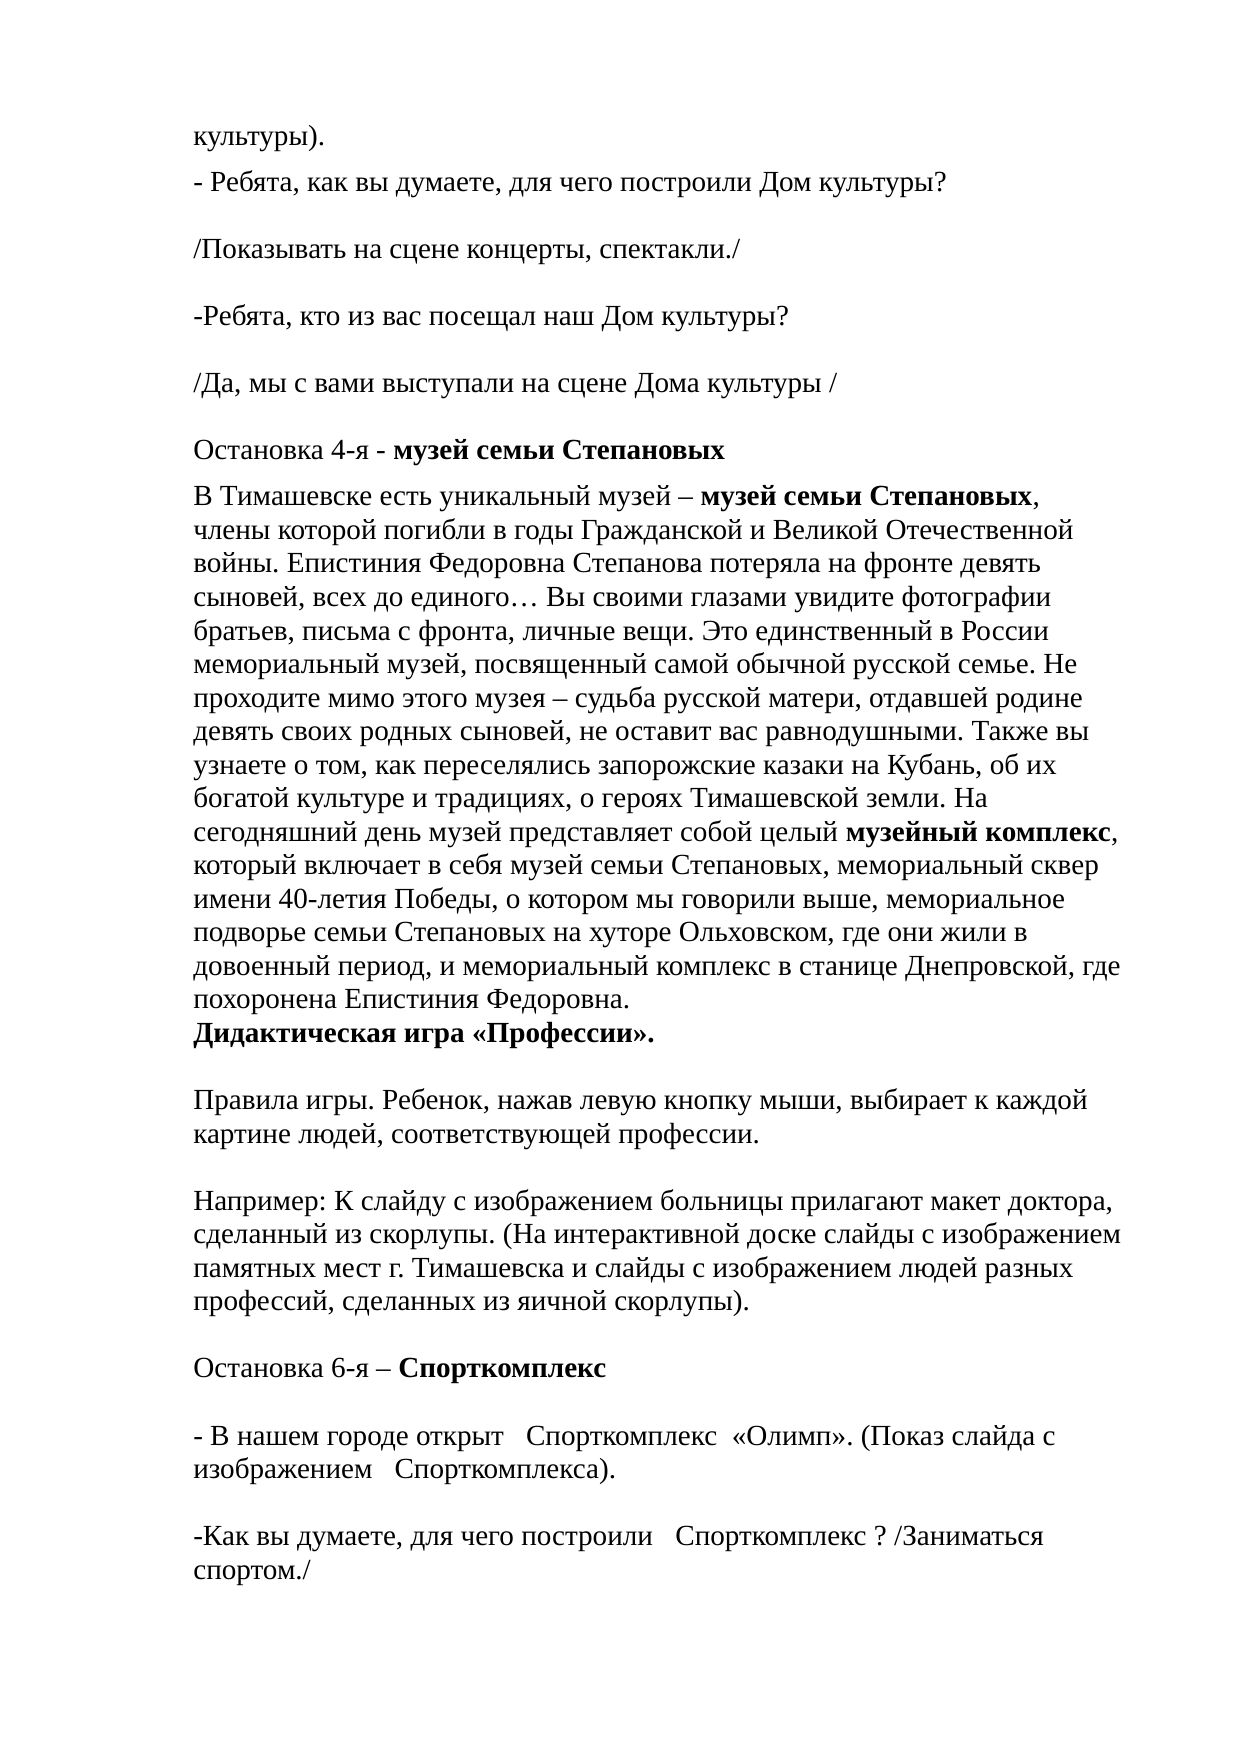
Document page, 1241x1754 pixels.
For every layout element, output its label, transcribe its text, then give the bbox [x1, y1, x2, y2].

list - Ребята, как вы думаете, для чего построили Дом культуры? /Показывать на сцене концерты, спектакли./ -Ребята, кто из вас посещал наш Дом культуры? /Да, мы с вами выступали на сцене Дома культуры / Остановка 4-я - музей семьи Степановых [156, 164, 1122, 466]
list В Тимашевске есть уникальный музей – музей семьи Степановых, члены которой погибли в годы Гражданской и Великой Отечественной войны. Епистиния Федоровна Степанова потеряла на фронте девять сыновей, всех до единого… Вы своими глазами увидите фотографии братьев, письма с фронта, личные вещи. Это единственный в России мемориальный музей, посвященный самой обычной русской семье. Не проходите мимо этого музея – судьба русской матери, отдавшей родине девять своих родных сыновей, не оставит вас равнодушными. Также вы узнаете о том, как переселялись запорожские казаки на Кубань, об их богатой культуре и традициях, о героях Тимашевской земли. На сегодняшний день музей представляет собой целый музейный комплекс, который включает в себя музей семьи Степановых, мемориальный сквер имени 40-летия Победы, о котором мы говорили выше, мемориальное подворье семьи Степановых на хуторе Ольховском, где они жили в довоенный период, и мемориальный комплекс в станице Днепровской, где похоронена Епистиния Федоровна. Дидактическая игра «Профессии». Правила игры. Ребенок, нажав левую кнопку мыши, выбирает к каждой картине людей, соответствующей профессии. Например: К слайду с изображением больницы прилагают макет доктора, сделанный из скорлупы. (На интерактивной доске слайды с изображением памятных мест г. Тимашевска и слайды с изображением людей разных профессий, сделанных из яичной скорлупы). Остановка 6-я – Спорткомплекс - В нашем городе открыт Спорткомплекс «Олимп». (Показ слайда с изображением Спорткомплекса). -Как вы думаете, для чего построили Спорткомплекс ? /Заниматься спортом./ [156, 478, 1122, 1619]
list культуры). [156, 118, 1122, 152]
